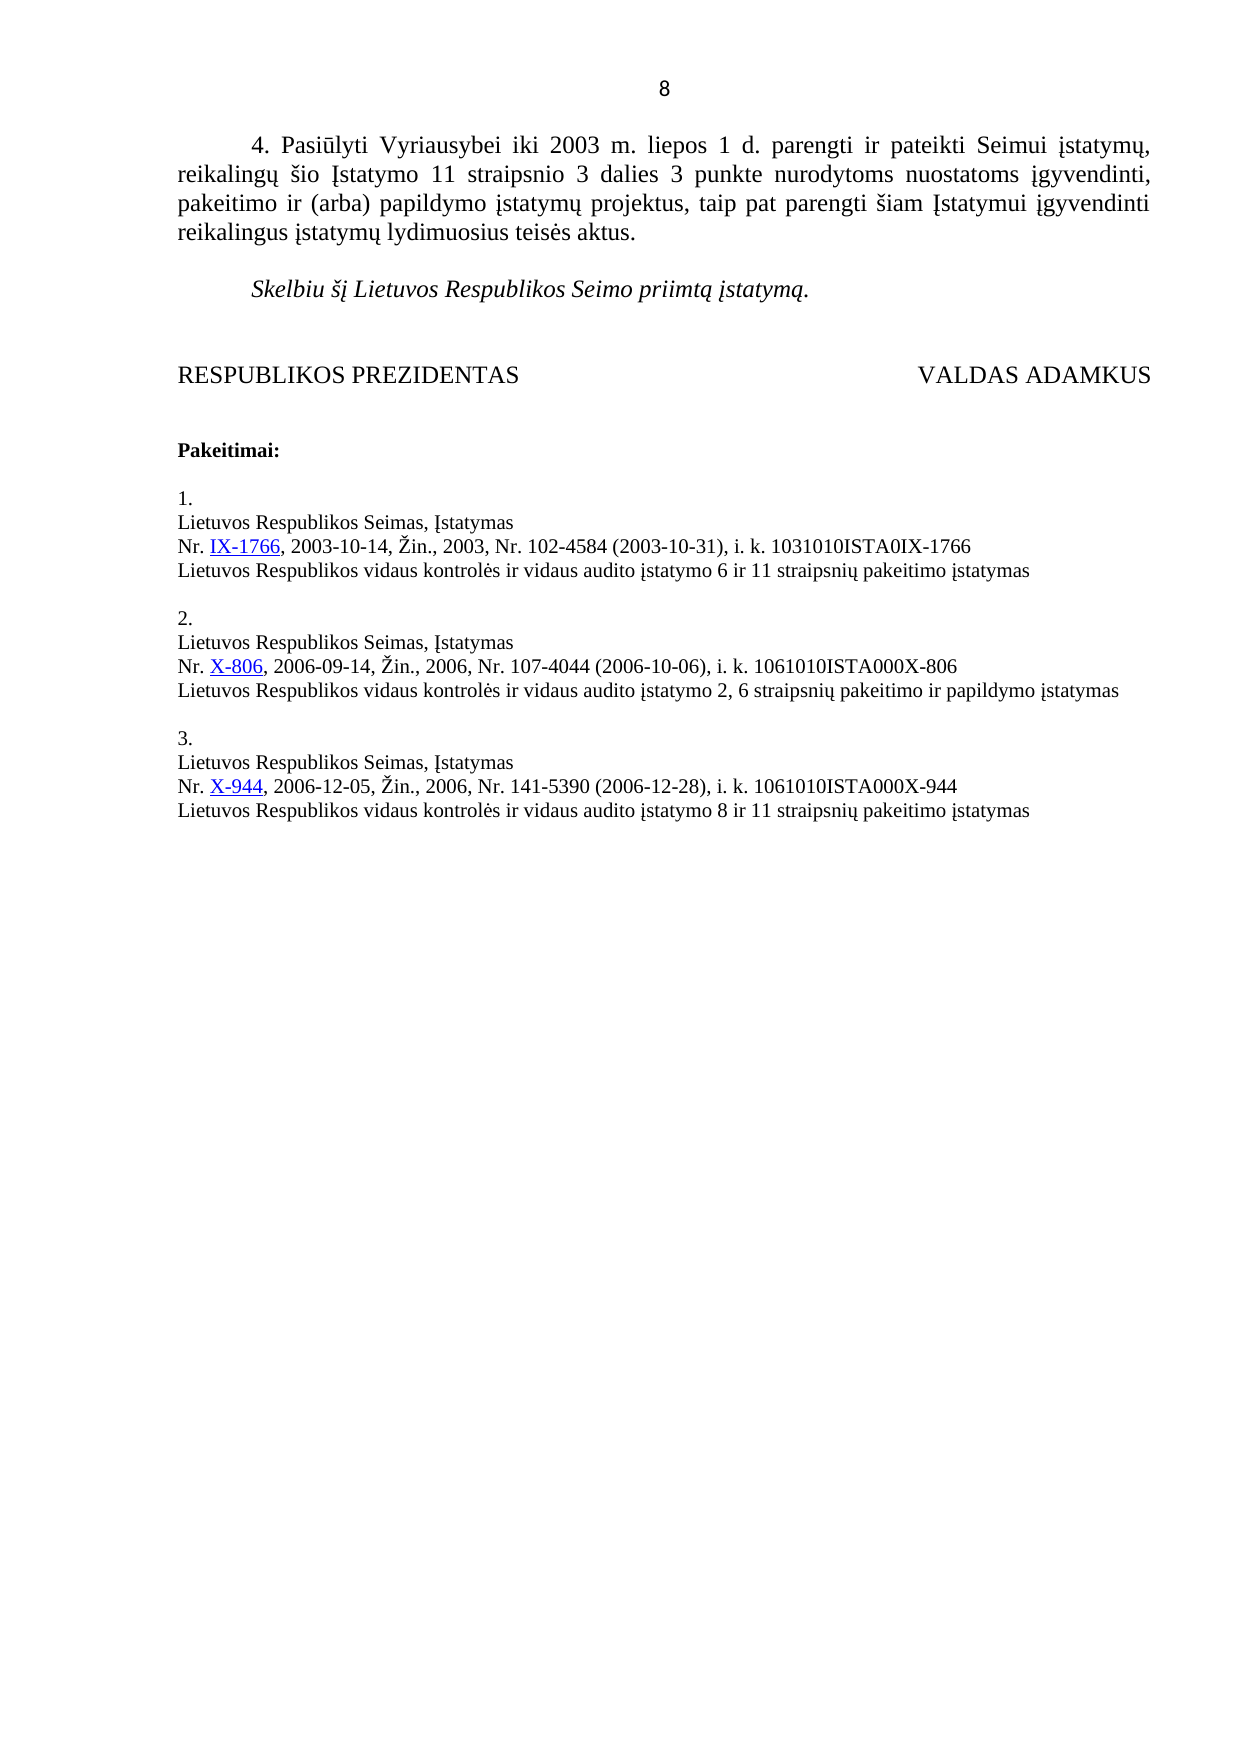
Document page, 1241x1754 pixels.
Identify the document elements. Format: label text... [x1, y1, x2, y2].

text 3. [177, 726, 1152, 750]
text Nr. X-806, 2006-09-14, Žin., 2006, Nr. 107-4044 (2006-10-06), i. k. 1061010ISTA000X-806 [177, 654, 1152, 678]
text Lietuvos Respublikos Seimas, Įstatymas [177, 630, 1152, 654]
text Lietuvos Respublikos Seimas, Įstatymas [177, 750, 1152, 774]
text Lietuvos Respublikos vidaus kontrolės ir vidaus audito įstatymo 8 ir 11 straipsnių pakeitimo įstatymas [177, 798, 1152, 822]
text Lietuvos Respublikos vidaus kontrolės ir vidaus audito įstatymo 6 ir 11 straipsnių pakeitimo įstatymas [177, 558, 1152, 582]
text 1. [177, 486, 1152, 510]
text Lietuvos Respublikos vidaus kontrolės ir vidaus audito įstatymo 2, 6 straipsnių pakeitimo ir papildymo įstatymas [177, 678, 1152, 702]
text Nr. IX-1766, 2003-10-14, Žin., 2003, Nr. 102-4584 (2003-10-31), i. k. 1031010ISTA0IX-1766 [177, 534, 1152, 558]
text 4. Pasiūlyti Vyriausybei iki 2003 m. liepos 1 d. parengti ir pateikti Seimui įstatymų, reikalingų šio Įstatymo 11 straipsnio 3 dalies 3 punkte nurodytoms nuostatoms įgyvendinti, pakeitimo ir (arba) papildymo įstatymų projektus, taip pat parengti šiam Įstatymui įgyvendinti reikalingus įstatymų lydimuosius teisės aktus. [177, 131, 1152, 246]
text Pakeitimai: [177, 437, 1152, 462]
text Lietuvos Respublikos Seimas, Įstatymas [177, 510, 1152, 534]
text 2. [177, 606, 1152, 630]
text Skelbiu šį Lietuvos Respublikos Seimo priimtą įstatymą. [177, 274, 1152, 303]
text RESPUBLIKOS PREZIDENTAS VALDAS ADAMKUS [177, 361, 1152, 389]
text Nr. X-944, 2006-12-05, Žin., 2006, Nr. 141-5390 (2006-12-28), i. k. 1061010ISTA000X-944 [177, 774, 1152, 798]
